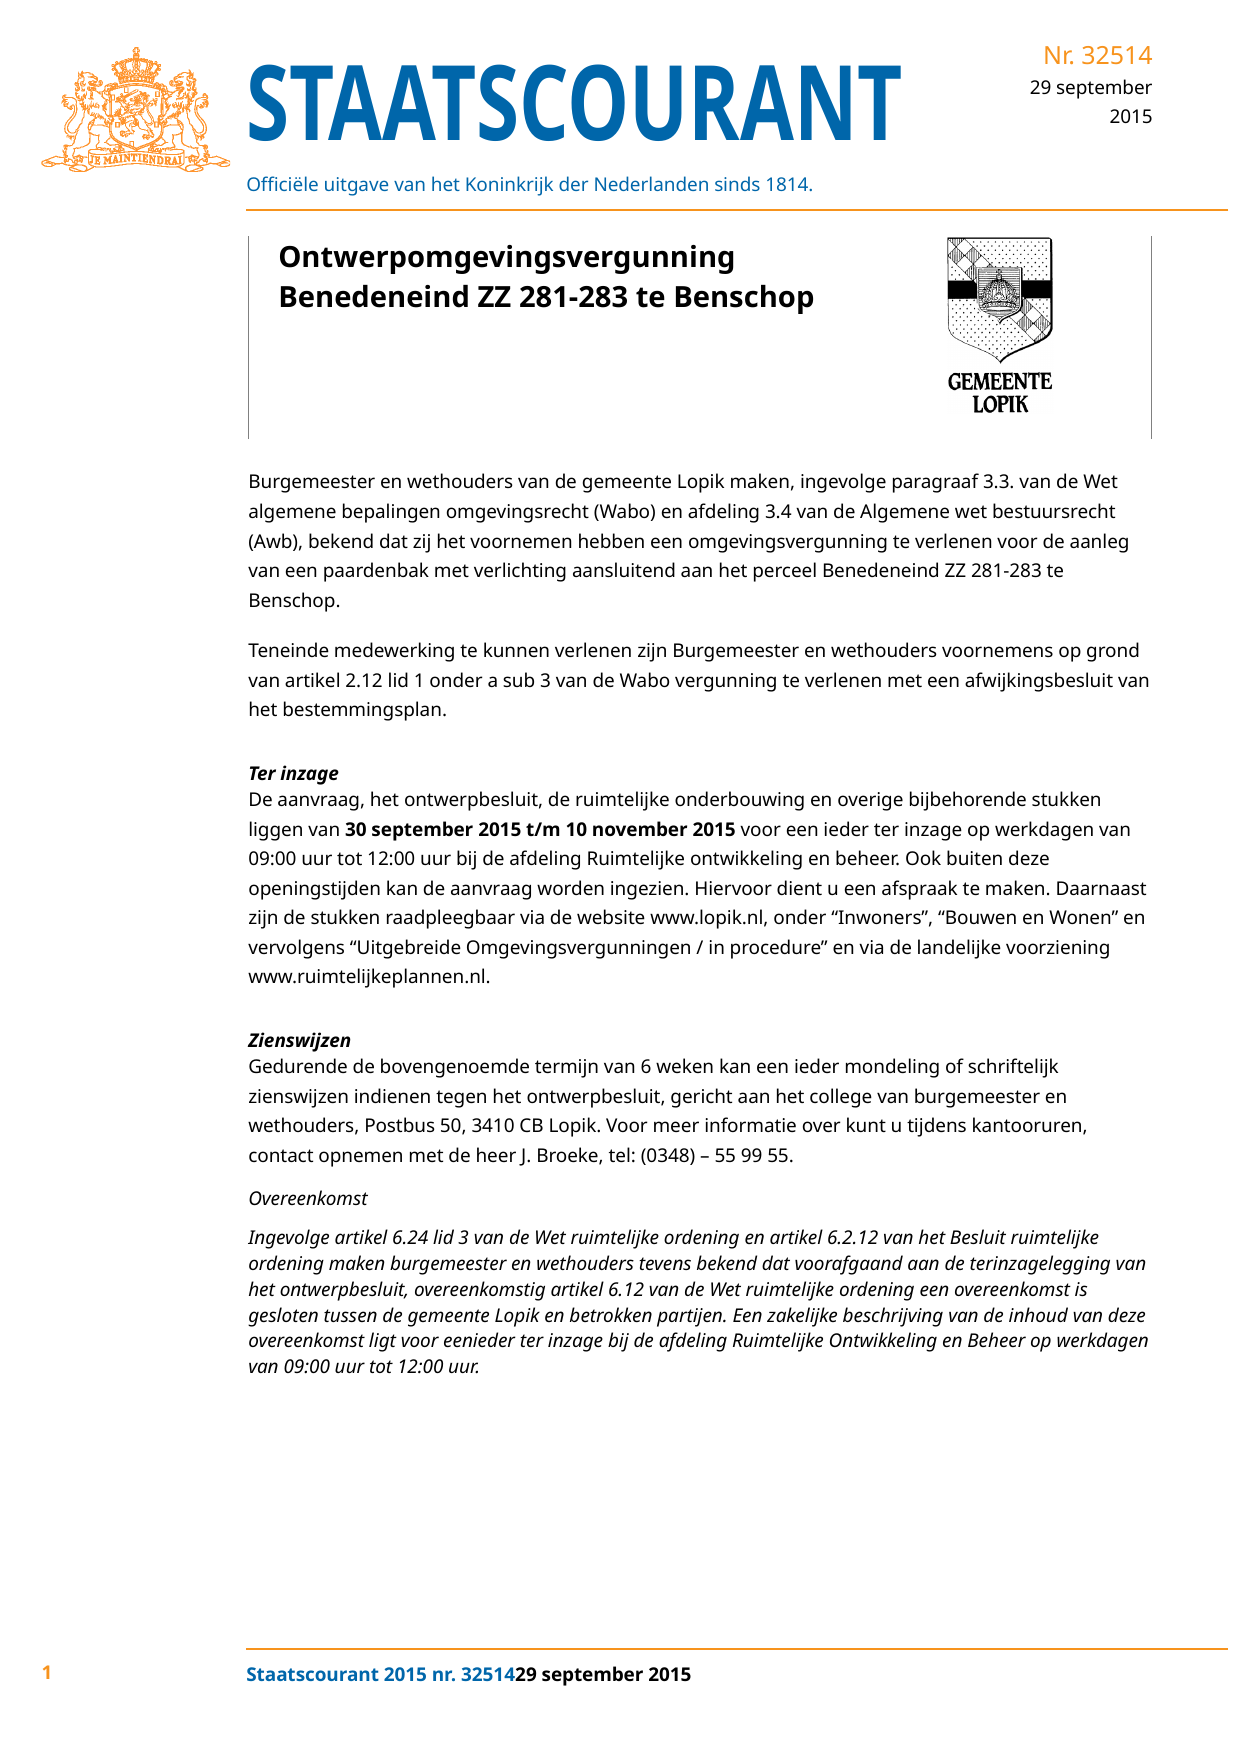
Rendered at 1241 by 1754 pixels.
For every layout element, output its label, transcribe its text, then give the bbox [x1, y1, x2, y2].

table_header Ontwerpomgevingsvergunning Benedeneind ZZ 281-283 te Benschop [249, 236, 850, 439]
text Ter inzage [248, 761, 1152, 786]
text Teneinde medewerking te kunnen verlenen zijn Burgemeester en wethouders voornemens op grond van artikel 2.12 lid 1 onder a sub 3 van de Wabo vergunning te verlenen met een afwijkingsbesluit van het bestemmingsplan. [248, 637, 1152, 722]
text Ingevolge artikel 6.24 lid 3 van de Wet ruimtelijke ordening en artikel 6.2.12 van het Besluit ruimtelijke ordening maken burgemeester en wethouders tevens bekend dat voorafgaand aan de terinzagelegging van het ontwerpbesluit, overeenkomstig artikel 6.12 van de Wet ruimtelijke ordening een overeenkomst is gesloten tussen de gemeente Lopik en betrokken partijen. Een zakelijke beschrijving van de inhoud van deze overeenkomst ligt voor eenieder ter inzage bij de afdeling Ruimtelijke Ontwikkeling en Beheer op werkdagen van 09:00 uur tot 12:00 uur. [248, 1224, 1152, 1379]
text Burgemeester en wethouders van de gemeente Lopik maken, ingevolge paragraaf 3.3. van de Wet algemene bepalingen omgevingsrecht (Wabo) en afdeling 3.4 van de Algemene wet bestuursrecht (Awb), bekend dat zij het voornemen hebben een omgevingsvergunning te verlenen voor de aanleg van een paardenbak met verlichting aansluitend aan het perceel Benedeneind ZZ 281-283 te Benschop. [248, 469, 1152, 613]
text Zienswijzen [248, 1028, 1152, 1053]
table_header [850, 236, 946, 413]
text Overeenkomst [248, 1185, 1152, 1211]
picture [946, 236, 1055, 414]
text Gedurende de bovengenoemde termijn van 6 weken kan een ieder mondeling of schriftelijk zienswijzen indienen tegen het ontwerpbesluit, gericht aan het college van burgemeester en wethouders, Postbus 50, 3410 CB Lopik. Voor meer informatie over kunt u tijdens kantooruren, contact opnemen met de heer J. Broeke, tel: (0348) – 55 99 55. [248, 1053, 1152, 1168]
text De aanvraag, het ontwerpbesluit, de ruimtelijke onderbouwing en overige bijbehorende stukken liggen van 30 september 2015 t/m 10 november 2015 voor een ieder ter inzage op werkdagen van 09:00 uur tot 12:00 uur bij de afdeling Ruimtelijke ontwikkeling en beheer. Ook buiten deze openingstijden kan de aanvraag worden ingezien. Hiervoor dient u een afspraak te maken. Daarnaast zijn de stukken raadpleegbaar via de website www.lopik.nl, onder “Inwoners”, “Bouwen en Wonen” en vervolgens “Uitgebreide Omgevingsvergunningen / in procedure” en via de landelijke voorziening www.ruimtelijkeplannen.nl. [248, 786, 1152, 989]
table_header [1055, 236, 1151, 413]
table_header [850, 414, 1151, 439]
picture [41, 47, 231, 172]
